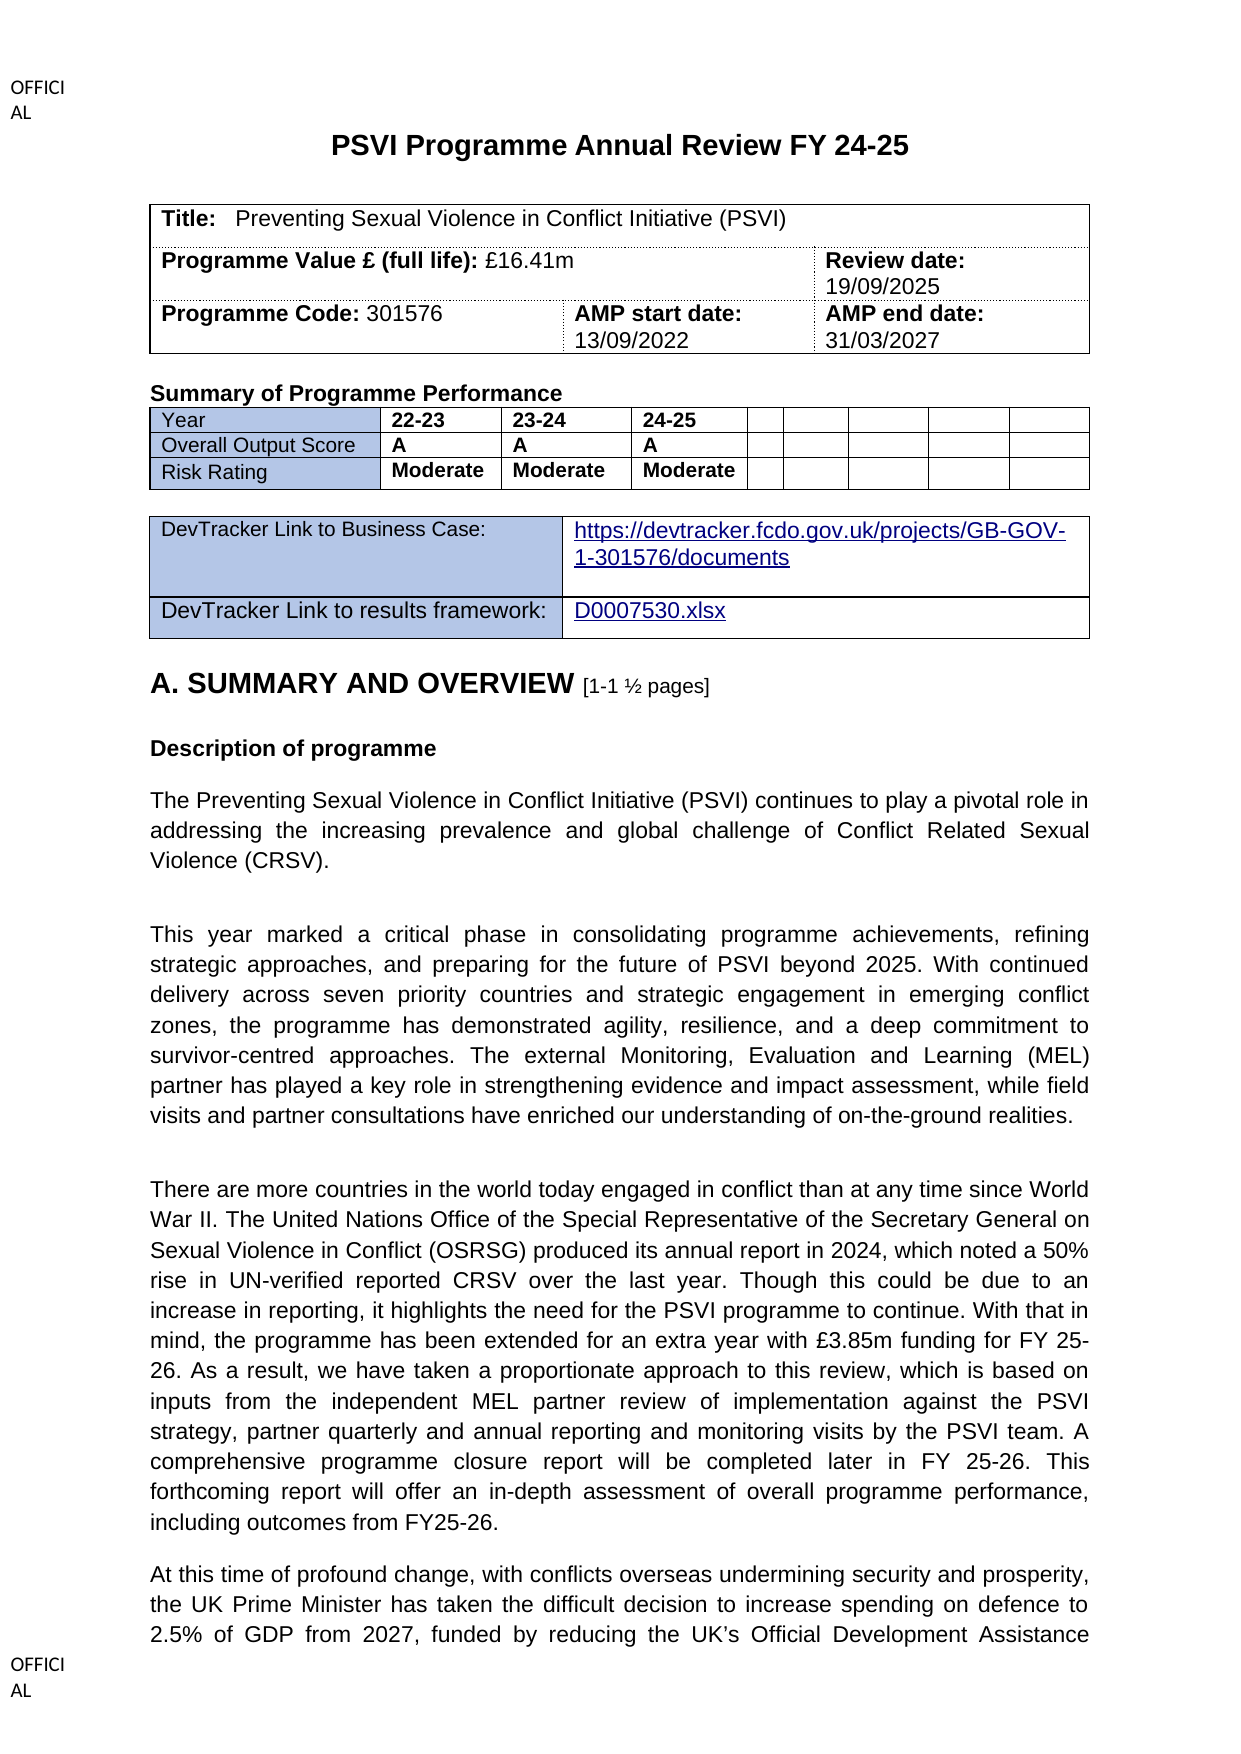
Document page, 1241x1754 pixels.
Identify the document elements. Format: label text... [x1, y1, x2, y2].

table_cell Programme Value £ (full life): £16.41m [151, 246, 814, 300]
table_cell AMP start date: 13/09/2022 [563, 300, 814, 353]
text This year marked a critical phase in consolidating programme achievements, refining strategic approaches, and preparing for the future of PSVI beyond 2025. With continued delivery across seven priority countries and strategic engagement in emerging conflict zones, the programme has demonstrated agility, resilience, and a deep commitment to survivor-centred approaches. The external Monitoring, Evaluation and Learning (MEL) partner has played a key role in strengthening evidence and impact assessment, while field visits and partner consultations have enriched our understanding of on-the-ground realities. [150, 921, 1090, 1128]
text A. SUMMARY AND OVERVIEW [1-1 ½ pages] [150, 666, 1090, 699]
table_cell [1010, 433, 1089, 457]
table_header [1010, 408, 1089, 432]
table_header [748, 408, 783, 432]
subtitle PSVI Programme Annual Review FY 24-25 [150, 127, 1090, 161]
table_cell [929, 433, 1009, 457]
text There are more countries in the world today engaged in conflict than at any time since World War II. The United Nations Office of the Special Representative of the Secretary General on Sexual Violence in Conflict (OSRSG) produced its annual report in 2024, which noted a 50% rise in UN-verified reported CRSV over the last year. Though this could be due to an increase in reporting, it highlights the need for the PSVI programme to continue. With that in mind, the programme has been extended for an extra year with £3.85m funding for FY 25-26. As a result, we have taken a proportionate approach to this review, which is based on inputs from the independent MEL partner review of implementation against the PSVI strategy, partner quarterly and annual reporting and monitoring visits by the PSVI team. A comprehensive programme closure report will be completed later in FY 25-26. This forthcoming report will offer an in-depth assessment of overall programme performance, including outcomes from FY25-26. [150, 1176, 1090, 1535]
table_cell [929, 458, 1009, 489]
table_header [929, 408, 1009, 432]
table_cell Overall Output Score [151, 433, 380, 457]
table_cell Programme Code: 301576 [151, 300, 563, 353]
table_cell Moderate [502, 458, 631, 489]
table_cell [849, 433, 928, 457]
table_header [784, 408, 848, 432]
table_cell Risk Rating [151, 458, 380, 489]
text Summary of Programme Performance [150, 380, 1090, 407]
table_cell [748, 458, 783, 489]
table_cell [784, 458, 848, 489]
table_header [849, 408, 928, 432]
table_cell A [381, 433, 501, 457]
table_cell DevTracker Link to results framework: [150, 598, 562, 638]
table_cell [784, 433, 848, 457]
table_cell [1010, 458, 1089, 489]
table_header 24-25 [632, 408, 747, 432]
table_cell Moderate [381, 458, 501, 489]
table_header 22-23 [381, 408, 501, 432]
table_cell A [502, 433, 631, 457]
table_cell [748, 433, 783, 457]
table_header Title: Preventing Sexual Violence in Conflict Initiative (PSVI) [151, 205, 1089, 246]
text Description of programme [150, 734, 1090, 761]
table_header https://devtracker.fcdo.gov.uk/projects/GB-GOV-1-301576/documents [563, 517, 1089, 596]
table_cell A [632, 433, 747, 457]
table_header DevTracker Link to Business Case: [150, 517, 562, 596]
table_header Year [151, 408, 380, 432]
table_cell D0007530.xlsx [563, 598, 1089, 638]
table_cell Moderate [632, 458, 747, 489]
table_cell Review date: 19/09/2025 [814, 246, 1089, 300]
table_header 23-24 [502, 408, 631, 432]
table_cell AMP end date: 31/03/2027 [814, 300, 1089, 353]
text The Preventing Sexual Violence in Conflict Initiative (PSVI) continues to play a pivotal role in addressing the increasing prevalence and global challenge of Conflict Related Sexual Violence (CRSV). [150, 787, 1090, 873]
text At this time of profound change, with conflicts overseas undermining security and prosperity, the UK Prime Minister has taken the difficult decision to increase spending on defence to 2.5% of GDP from 2027, funded by reducing the UK’s Official Development Assistance [150, 1561, 1090, 1647]
table_cell [849, 458, 928, 489]
